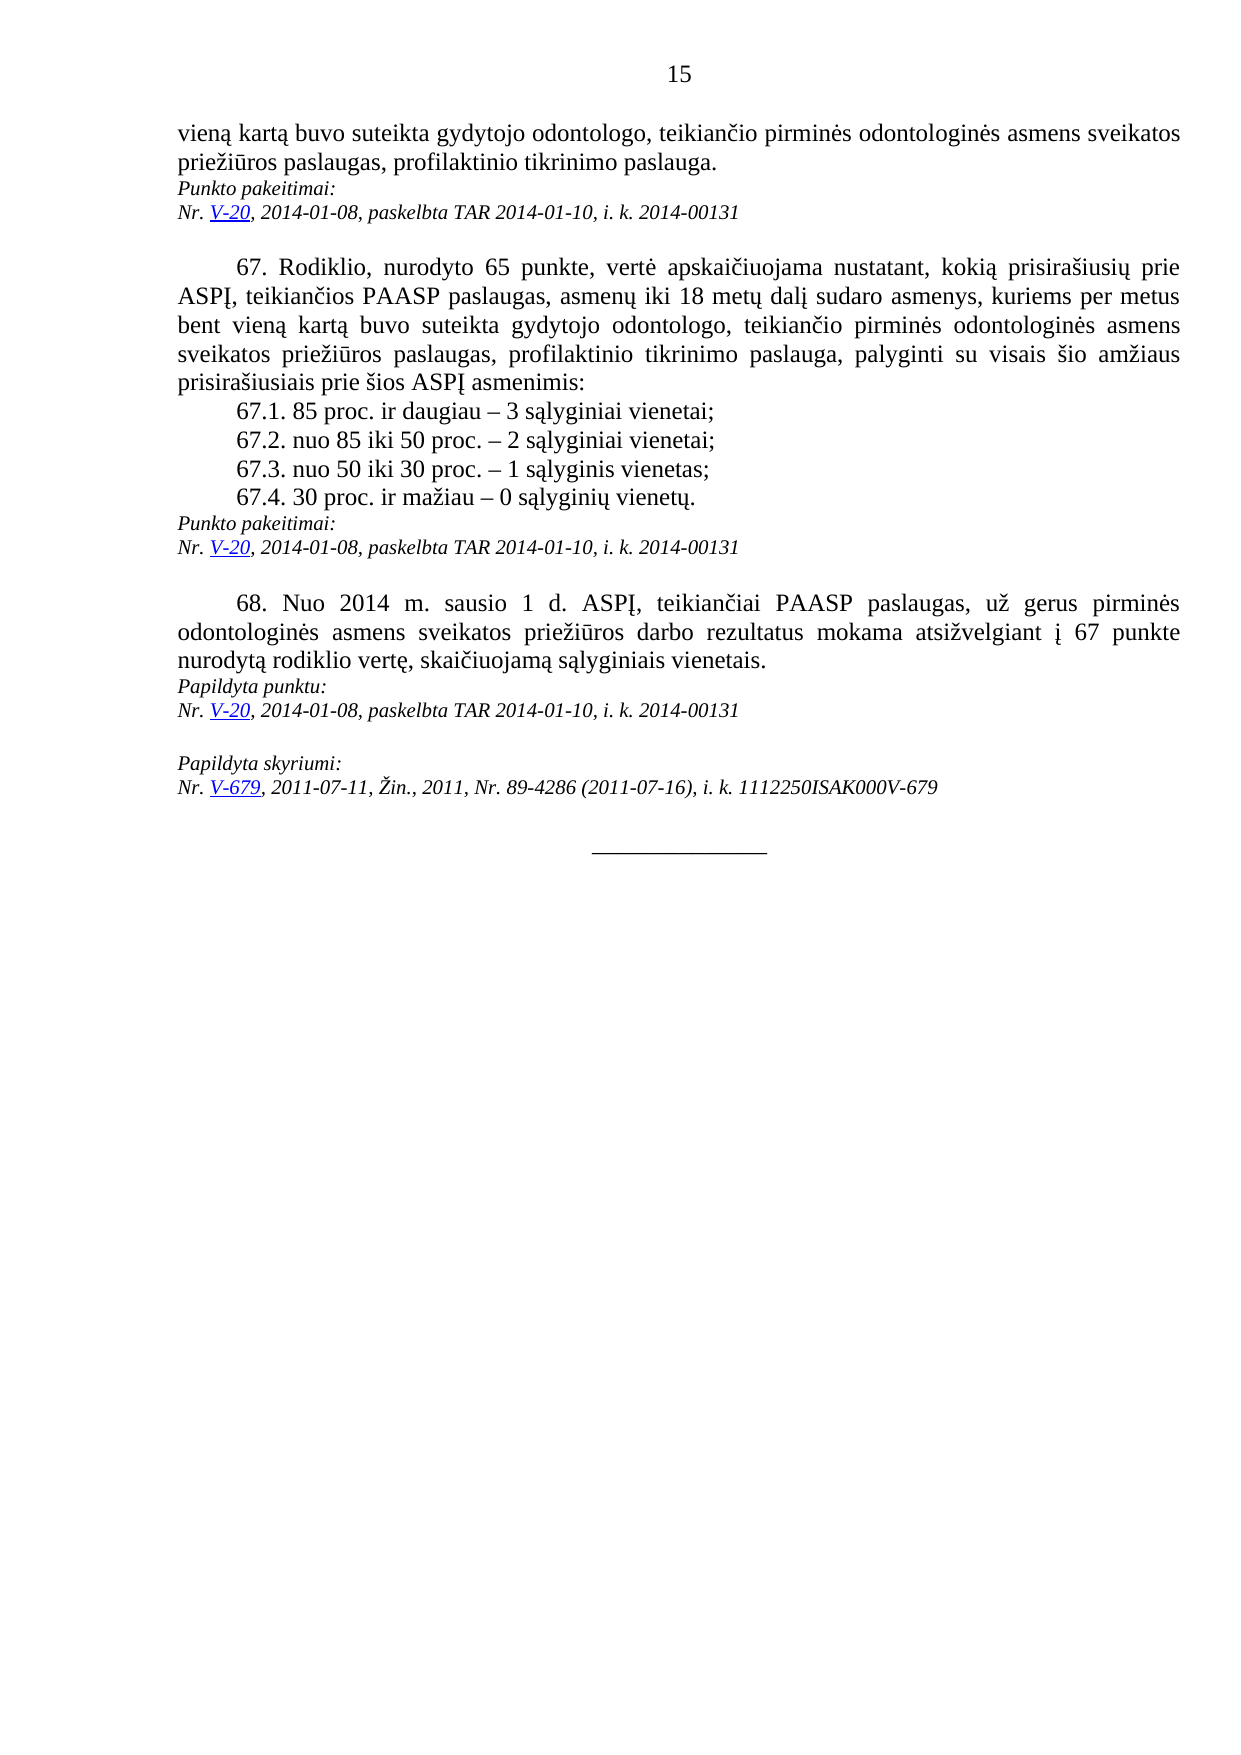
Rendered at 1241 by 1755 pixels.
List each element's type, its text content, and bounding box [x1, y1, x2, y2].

text Papildyta punktu: [177, 674, 1181, 698]
text Nr. V-20, 2014-01-08, paskelbta TAR 2014-01-10, i. k. 2014-00131 [177, 200, 1181, 224]
text Nr. V-20, 2014-01-08, paskelbta TAR 2014-01-10, i. k. 2014-00131 [177, 698, 1181, 722]
text 67.4. 30 proc. ir mažiau – 0 sąlyginių vienetų. [177, 482, 1181, 511]
text Nr. V-20, 2014-01-08, paskelbta TAR 2014-01-10, i. k. 2014-00131 [177, 535, 1181, 559]
text 67.2. nuo 85 iki 50 proc. – 2 sąlyginiai vienetai; [236, 425, 1181, 454]
text Papildyta skyriumi: [177, 751, 1181, 775]
text 67.3. nuo 50 iki 30 proc. – 1 sąlyginis vienetas; [236, 454, 1181, 482]
text Punkto pakeitimai: [177, 176, 1181, 200]
text 67. Rodiklio, nurodyto 65 punkte, vertė apskaičiuojama nustatant, kokią prisirašiusių prie ASPĮ, teikiančios PAASP paslaugas, asmenų iki 18 metų dalį sudaro asmenys, kuriems per metus bent vieną kartą buvo suteikta gydytojo odontologo, teikiančio pirminės odontologinės asmens sveikatos priežiūros paslaugas, profilaktinio tikrinimo paslauga, palyginti su visais šio amžiaus prisirašiusiais prie šios ASPĮ asmenimis: [177, 252, 1181, 396]
text 67.1. 85 proc. ir daugiau – 3 sąlyginiai vienetai; [236, 396, 1181, 425]
text Punkto pakeitimai: [177, 511, 1181, 535]
text Nr. V-679, 2011-07-11, Žin., 2011, Nr. 89-4286 (2011-07-16), i. k. 1112250ISAK000V-679 [177, 775, 1181, 799]
text ______________ [177, 828, 1181, 857]
text vieną kartą buvo suteikta gydytojo odontologo, teikiančio pirminės odontologinės asmens sveikatos priežiūros paslaugas, profilaktinio tikrinimo paslauga. [177, 118, 1181, 176]
text 68. Nuo 2014 m. sausio 1 d. ASPĮ, teikiančiai PAASP paslaugas, už gerus pirminės odontologinės asmens sveikatos priežiūros darbo rezultatus mokama atsižvelgiant į 67 punkte nurodytą rodiklio vertę, skaičiuojamą sąlyginiais vienetais. [177, 588, 1181, 674]
